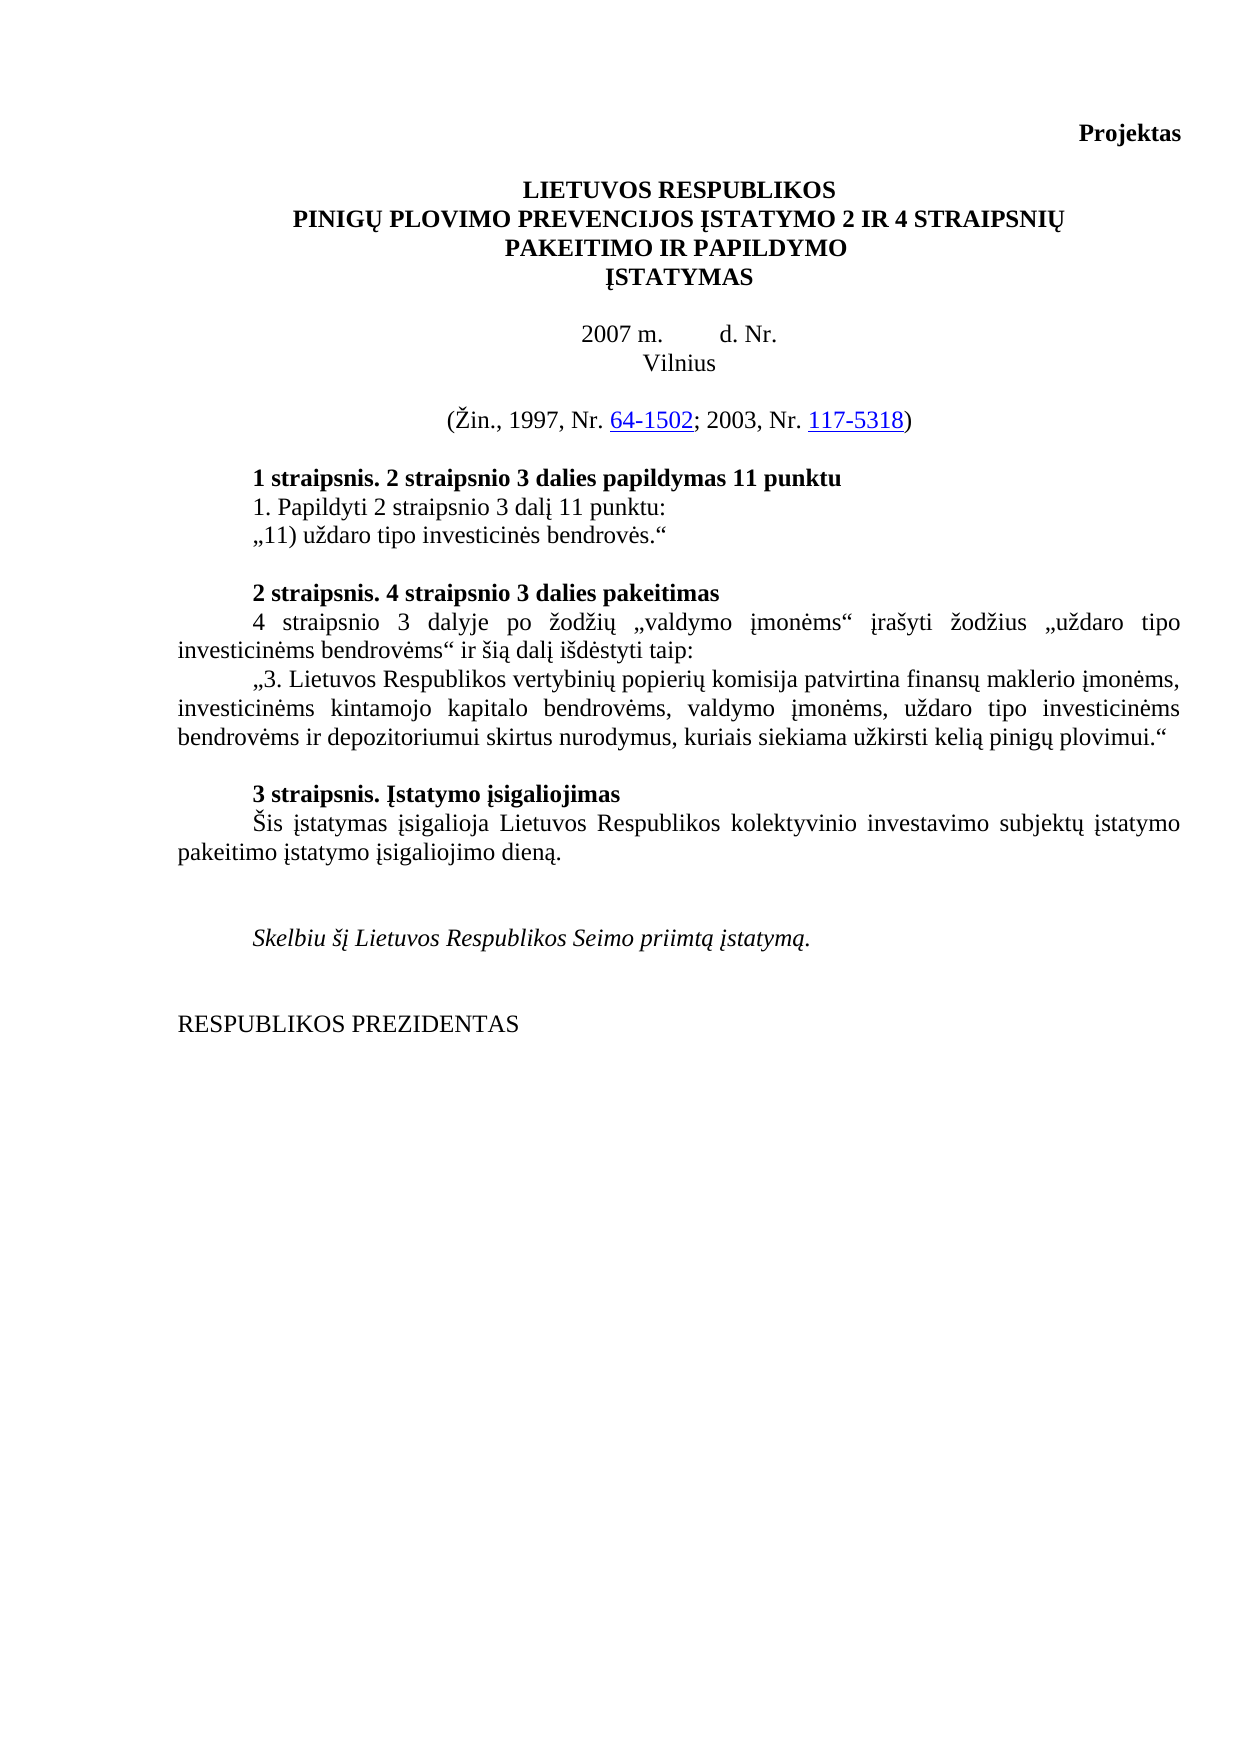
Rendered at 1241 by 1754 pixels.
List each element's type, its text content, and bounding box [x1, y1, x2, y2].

text RESPUBLIKOS PREZIDENTAS [177, 1009, 1181, 1038]
text Vilnius [177, 348, 1181, 377]
text ĮSTATYMAS [177, 262, 1181, 291]
text 4 straipsnio 3 dalyje po žodžių „valdymo įmonėms“ įrašyti žodžius „uždaro tipo investicinėms bendrovėms“ ir šią dalį išdėstyti taip: [177, 607, 1181, 664]
text 3 straipsnis. Įstatymo įsigaliojimas [177, 779, 1181, 808]
text (Žin., 1997, Nr. 64-1502; 2003, Nr. 117-5318) [177, 406, 1181, 434]
text „3. Lietuvos Respublikos vertybinių popierių komisija patvirtina finansų maklerio įmonėms, investicinėms kintamojo kapitalo bendrovėms, valdymo įmonėms, uždaro tipo investicinėms bendrovėms ir depozitoriumui skirtus nurodymus, kuriais siekiama užkirsti kelią pinigų plovimui.“ [177, 664, 1181, 751]
text Šis įstatymas įsigalioja Lietuvos Respublikos kolektyvinio investavimo subjektų įstatymo pakeitimo įstatymo įsigaliojimo dieną. [177, 808, 1181, 866]
text Projektas [927, 118, 1181, 147]
text 2 straipsnis. 4 straipsnio 3 dalies pakeitimas [177, 578, 1181, 607]
text 1. Papildyti 2 straipsnio 3 dalį 11 punktu: [177, 492, 1181, 521]
text 2007 m. d. Nr. [177, 319, 1181, 348]
text PINIGŲ PLOVIMO PREVENCIJOS ĮSTATYMO 2 IR 4 STRAIPSNIŲ [177, 204, 1181, 233]
text LIETUVOS RESPUBLIKOS [177, 176, 1181, 204]
text 1 straipsnis. 2 straipsnio 3 dalies papildymas 11 punktu [177, 463, 1181, 492]
text Skelbiu šį Lietuvos Respublikos Seimo priimtą įstatymą. [177, 923, 1181, 952]
text „11) uždaro tipo investicinės bendrovės.“ [177, 521, 1181, 549]
text PAKEITIMO IR PAPILDYMO [177, 233, 1181, 262]
